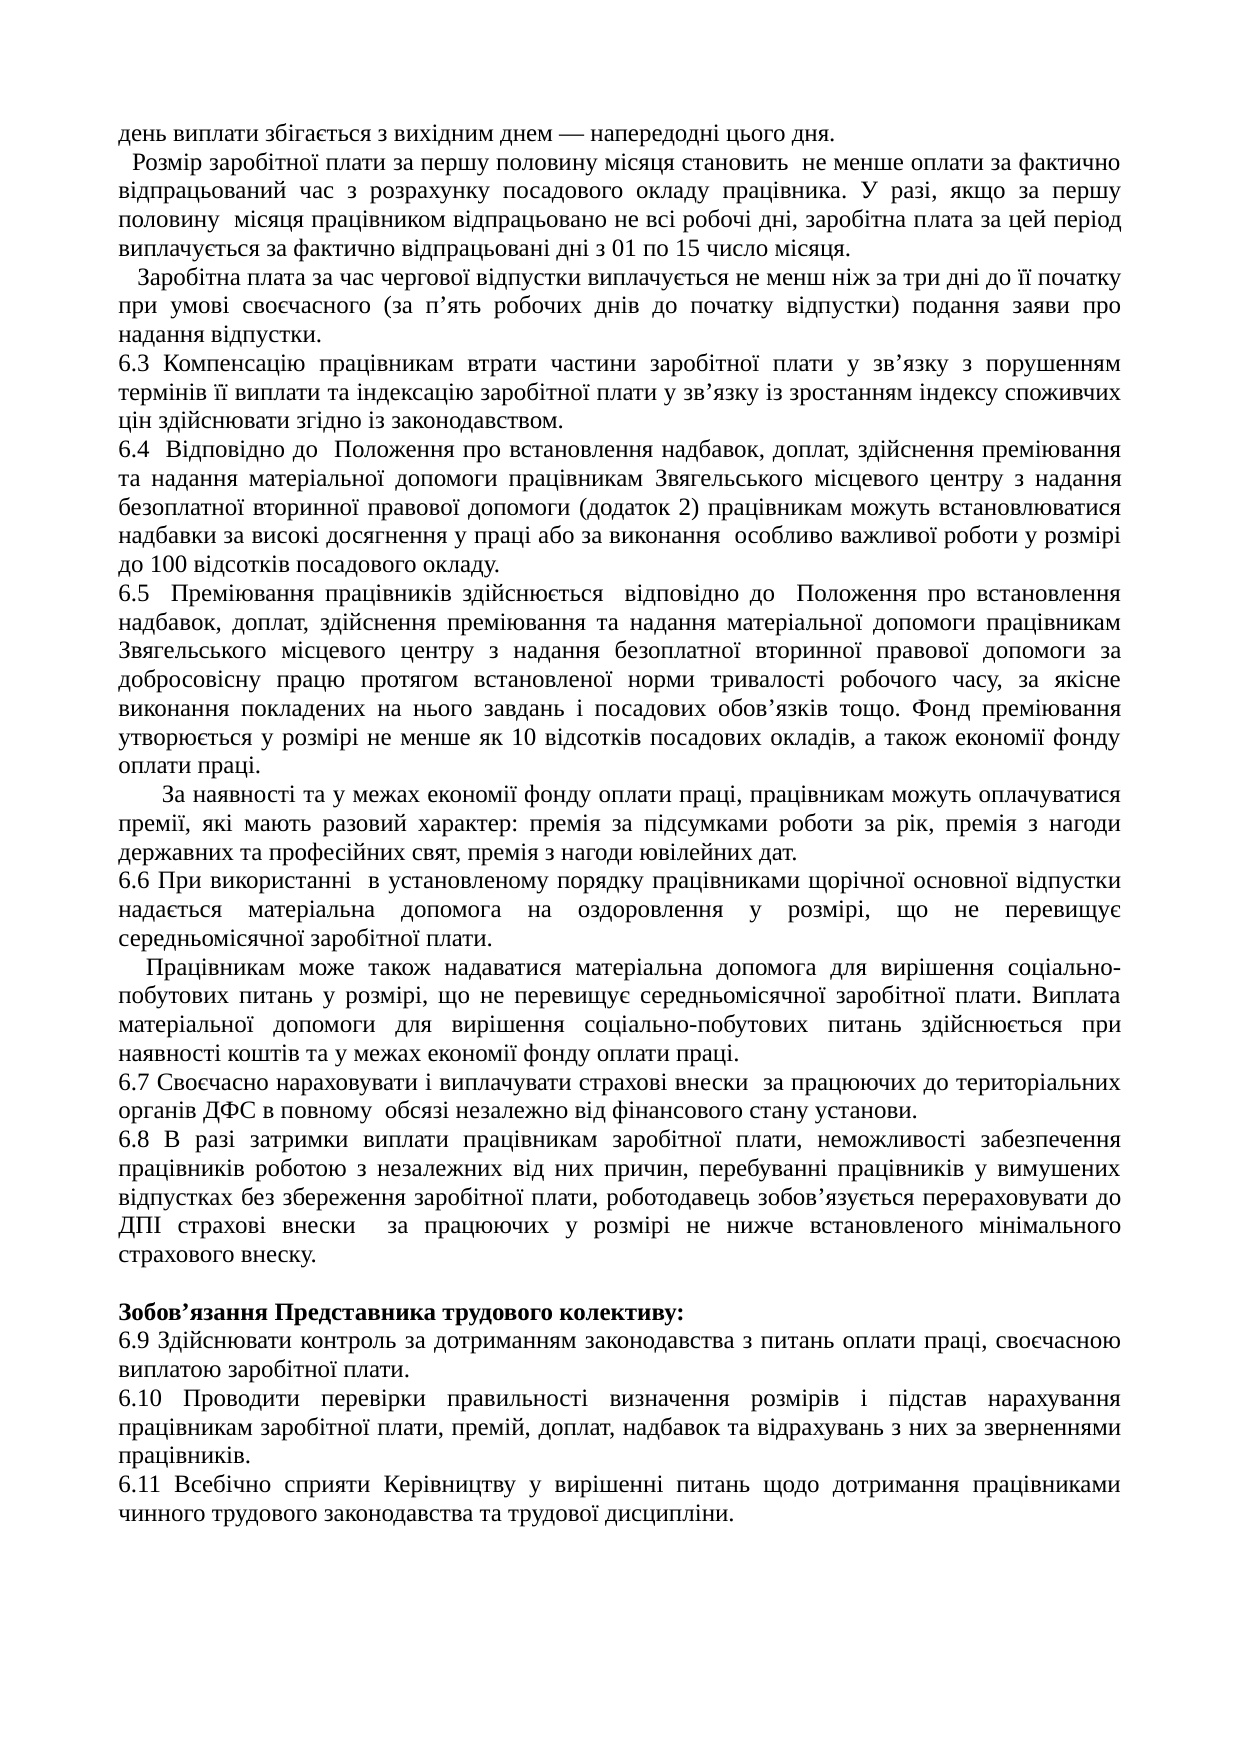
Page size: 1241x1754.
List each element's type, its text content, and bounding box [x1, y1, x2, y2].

text 6.11 Всебічно сприяти Керівництву у вирішенні питань щодо дотримання працівниками чинного трудового законодавства та трудової дисципліни. [118, 1469, 1122, 1527]
text 6.10 Проводити перевірки правильності визначення розмірів і підстав нарахування працівникам заробітної плати, премій, доплат, надбавок та відрахувань з них за зверненнями працівників. [118, 1383, 1122, 1469]
text За наявності та у межах економії фонду оплати праці, працівникам можуть оплачуватися премії, які мають разовий характер: премія за підсумками роботи за рік, премія з нагоди державних та професійних свят, премія з нагоди ювілейних дат. [118, 779, 1122, 866]
text 6.3 Компенсацію працівникам втрати частини заробітної плати у зв’язку з порушенням термінів її виплати та індексацію заробітної плати у зв’язку із зростанням індексу споживчих цін здійснювати згідно із законодавством. [118, 348, 1122, 434]
text 6.7 Своєчасно нараховувати і виплачувати страхові внески за працюючих до територіальних органів ДФС в повному обсязі незалежно від фінансового стану установи. [118, 1067, 1122, 1124]
text Зобов’язання Представника трудового колективу: [118, 1297, 1122, 1326]
text 6.5 Преміювання працівників здійснюється відповідно до Положення про встановлення надбавок, доплат, здійснення преміювання та надання матеріальної допомоги працівникам Звягельського місцевого центру з надання безоплатної вторинної правової допомоги за добросовісну працю протягом встановленої норми тривалості робочого часу, за якісне виконання покладених на нього завдань і посадових обов’язків тощо. Фонд преміювання утворюється у розмірі не менше як 10 відсотків посадових окладів, а також економії фонду оплати праці. [118, 578, 1122, 779]
text 6.4 Відповідно до Положення про встановлення надбавок, доплат, здійснення преміювання та надання матеріальної допомоги працівникам Звягельського місцевого центру з надання безоплатної вторинної правової допомоги (додаток 2) працівникам можуть встановлюватися надбавки за високі досягнення у праці або за виконання особливо важливої роботи у розмірі до 100 відсотків посадового окладу. [118, 434, 1122, 578]
text 6.8 В разі затримки виплати працівникам заробітної плати, неможливості забезпечення працівників роботою з незалежних від них причин, перебуванні працівників у вимушених відпустках без збереження заробітної плати, роботодавець зобов’язується перераховувати до ДПІ страхові внески за працюючих у розмірі не нижче встановленого мінімального страхового внеску. [118, 1124, 1122, 1268]
text день виплати збігається з вихідним днем — напередодні цього дня. [118, 118, 1122, 147]
text Заробітна плата за час чергової відпустки виплачується не менш ніж за три дні до її початку при умові своєчасного (за п’ять робочих днів до початку відпустки) подання заяви про надання відпустки. [118, 262, 1122, 348]
text 6.9 Здійснювати контроль за дотриманням законодавства з питань оплати праці, своєчасною виплатою заробітної плати. [118, 1326, 1122, 1383]
text Розмір заробітної плати за першу половину місяця становить не менше оплати за фактично відпрацьований час з розрахунку посадового окладу працівника. У разі, якщо за першу половину місяця працівником відпрацьовано не всі робочі дні, заробітна плата за цей період виплачується за фактично відпрацьовані дні з 01 по 15 число місяця. [118, 147, 1122, 262]
text 6.6 При використанні в установленому порядку працівниками щорічної основної відпустки надається матеріальна допомога на оздоровлення у розмірі, що не перевищує середньомісячної заробітної плати. [118, 866, 1122, 952]
text Працівникам може також надаватися матеріальна допомога для вирішення соціально-побутових питань у розмірі, що не перевищує середньомісячної заробітної плати. Виплата матеріальної допомоги для вирішення соціально-побутових питань здійснюється при наявності коштів та у межах економії фонду оплати праці. [118, 952, 1122, 1067]
